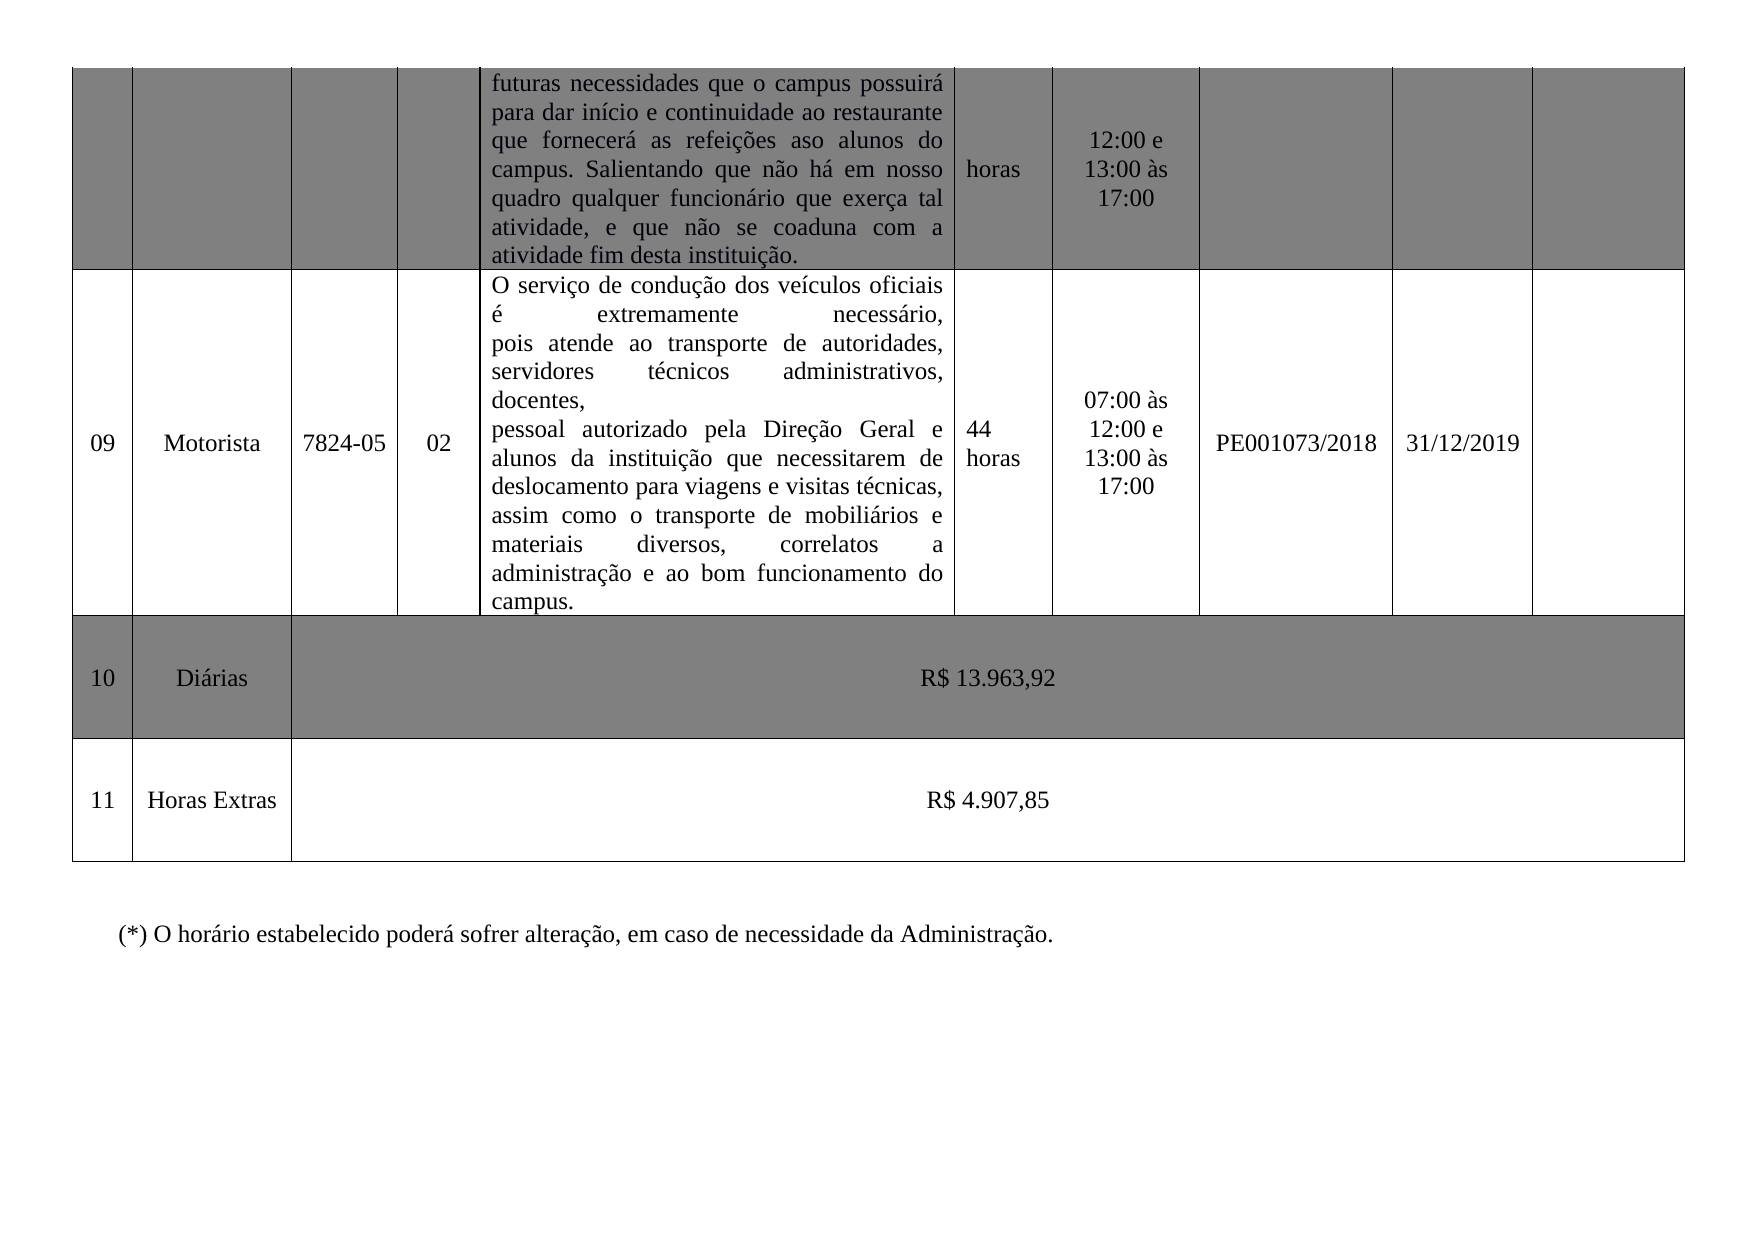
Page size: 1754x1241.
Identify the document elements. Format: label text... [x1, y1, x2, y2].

table_cell 44 horas [955, 270, 1052, 615]
table_cell O serviço de condução dos veículos oficiais é extremamente necessário, pois atende ao transporte de autoridades, servidores técnicos administrativos, docentes, pessoal autorizado pela Direção Geral e alunos da instituição que necessitarem de deslocamento para viagens e visitas técnicas, assim como o transporte de mobiliários e materiais diversos, correlatos a administração e ao bom funcionamento do campus. [481, 270, 954, 615]
table_cell Diárias [133, 616, 291, 738]
table_cell [1200, 68, 1392, 269]
table_cell Motorista [133, 270, 291, 615]
table_cell 09 [73, 270, 132, 615]
table_cell PE001073/2018 [1200, 270, 1392, 615]
table_cell horas [955, 68, 1052, 269]
table_cell [1533, 270, 1684, 615]
table_cell 7824-05 [292, 270, 397, 615]
table_cell R$ 4.907,85 [292, 739, 1684, 861]
table_cell 31/12/2019 [1393, 270, 1532, 615]
table_cell [1533, 68, 1684, 269]
table_cell 07:00 às 12:00 e 13:00 às 17:00 [1053, 270, 1199, 615]
table_cell 11 [73, 739, 132, 861]
text (*) O horário estabelecido poderá sofrer alteração, em caso de necessidade da Administração. [118, 919, 1636, 948]
table_cell [133, 68, 291, 269]
table_cell Horas Extras [133, 739, 291, 861]
table_cell futuras necessidades que o campus possuirá para dar início e continuidade ao restaurante que fornecerá as refeições aso alunos do campus. Salientando que não há em nosso quadro qualquer funcionário que exerça tal atividade, e que não se coaduna com a atividade fim desta instituição. [481, 68, 954, 269]
table_cell [1393, 68, 1532, 269]
table_cell 10 [73, 616, 132, 738]
table_cell 02 [398, 270, 479, 615]
table_cell [398, 68, 479, 269]
table_cell 12:00 e 13:00 às 17:00 [1053, 68, 1199, 269]
table_cell [292, 68, 397, 269]
table_cell [73, 68, 132, 269]
table_cell R$ 13.963,92 [292, 616, 1684, 738]
